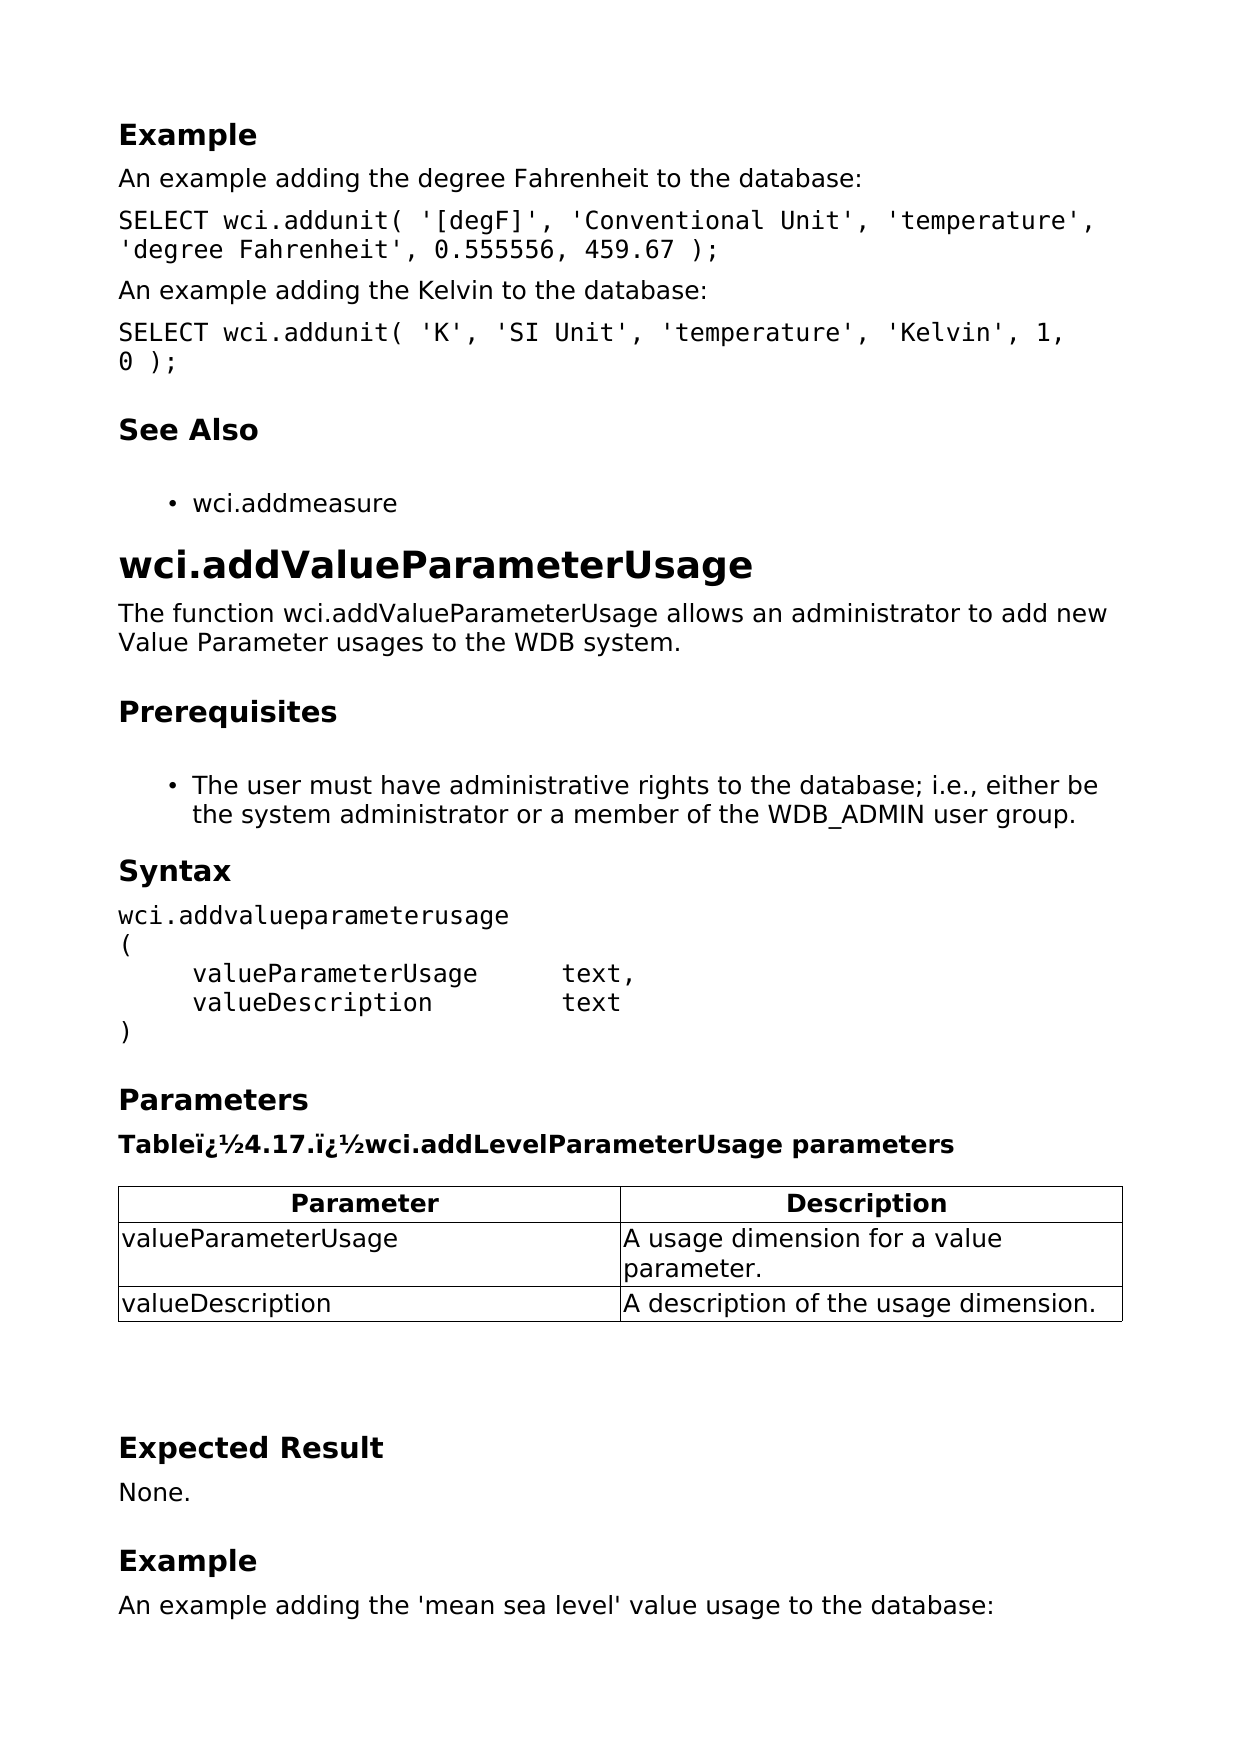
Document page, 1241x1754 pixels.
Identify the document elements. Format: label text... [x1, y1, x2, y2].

subtitle Syntax [118, 854, 1122, 888]
text An example adding the Kelvin to the database: [118, 276, 1122, 306]
text wci.addvalueparameterusage ( valueParameterUsage text, valueDescription text ) [118, 901, 1122, 1047]
subtitle Expected Result [118, 1432, 1122, 1466]
table_cell A description of the usage dimension. [621, 1287, 1122, 1321]
subtitle Example [118, 118, 1122, 152]
subtitle Prerequisites [118, 695, 1122, 729]
text An example adding the 'mean sea level' value usage to the database: [118, 1591, 1122, 1620]
table_cell valueDescription [119, 1287, 620, 1321]
list wci.addmeasure [177, 489, 1122, 518]
subtitle See Also [118, 413, 1122, 447]
text SELECT wci.addunit( 'K', 'SI Unit', 'temperature', 'Kelvin', 1, 0 ); [118, 318, 1122, 376]
table_cell valueParameterUsage [119, 1223, 620, 1286]
text An example adding the degree Fahrenheit to the database: [118, 164, 1122, 194]
text Tableï¿½4.17.ï¿½wci.addLevelParameterUsage parameters [118, 1130, 1122, 1159]
subtitle Parameters [118, 1083, 1122, 1117]
table_header Parameter [119, 1187, 620, 1222]
table_header Description [621, 1187, 1122, 1222]
text None. [118, 1478, 1122, 1507]
subtitle wci.addValueParameterUsage [118, 543, 1122, 587]
subtitle Example [118, 1545, 1122, 1579]
text The function wci.addValueParameterUsage allows an administrator to add new Value Parameter usages to the WDB system. [118, 599, 1122, 658]
list The user must have administrative rights to the database; i.e., either be the system administrator or a member of the WDB_ADMIN user group. [177, 771, 1122, 829]
table_cell A usage dimension for a value parameter. [621, 1223, 1122, 1286]
text SELECT wci.addunit( '[degF]', 'Conventional Unit', 'temperature', 'degree Fahrenheit', 0.555556, 459.67 ); [118, 206, 1122, 264]
